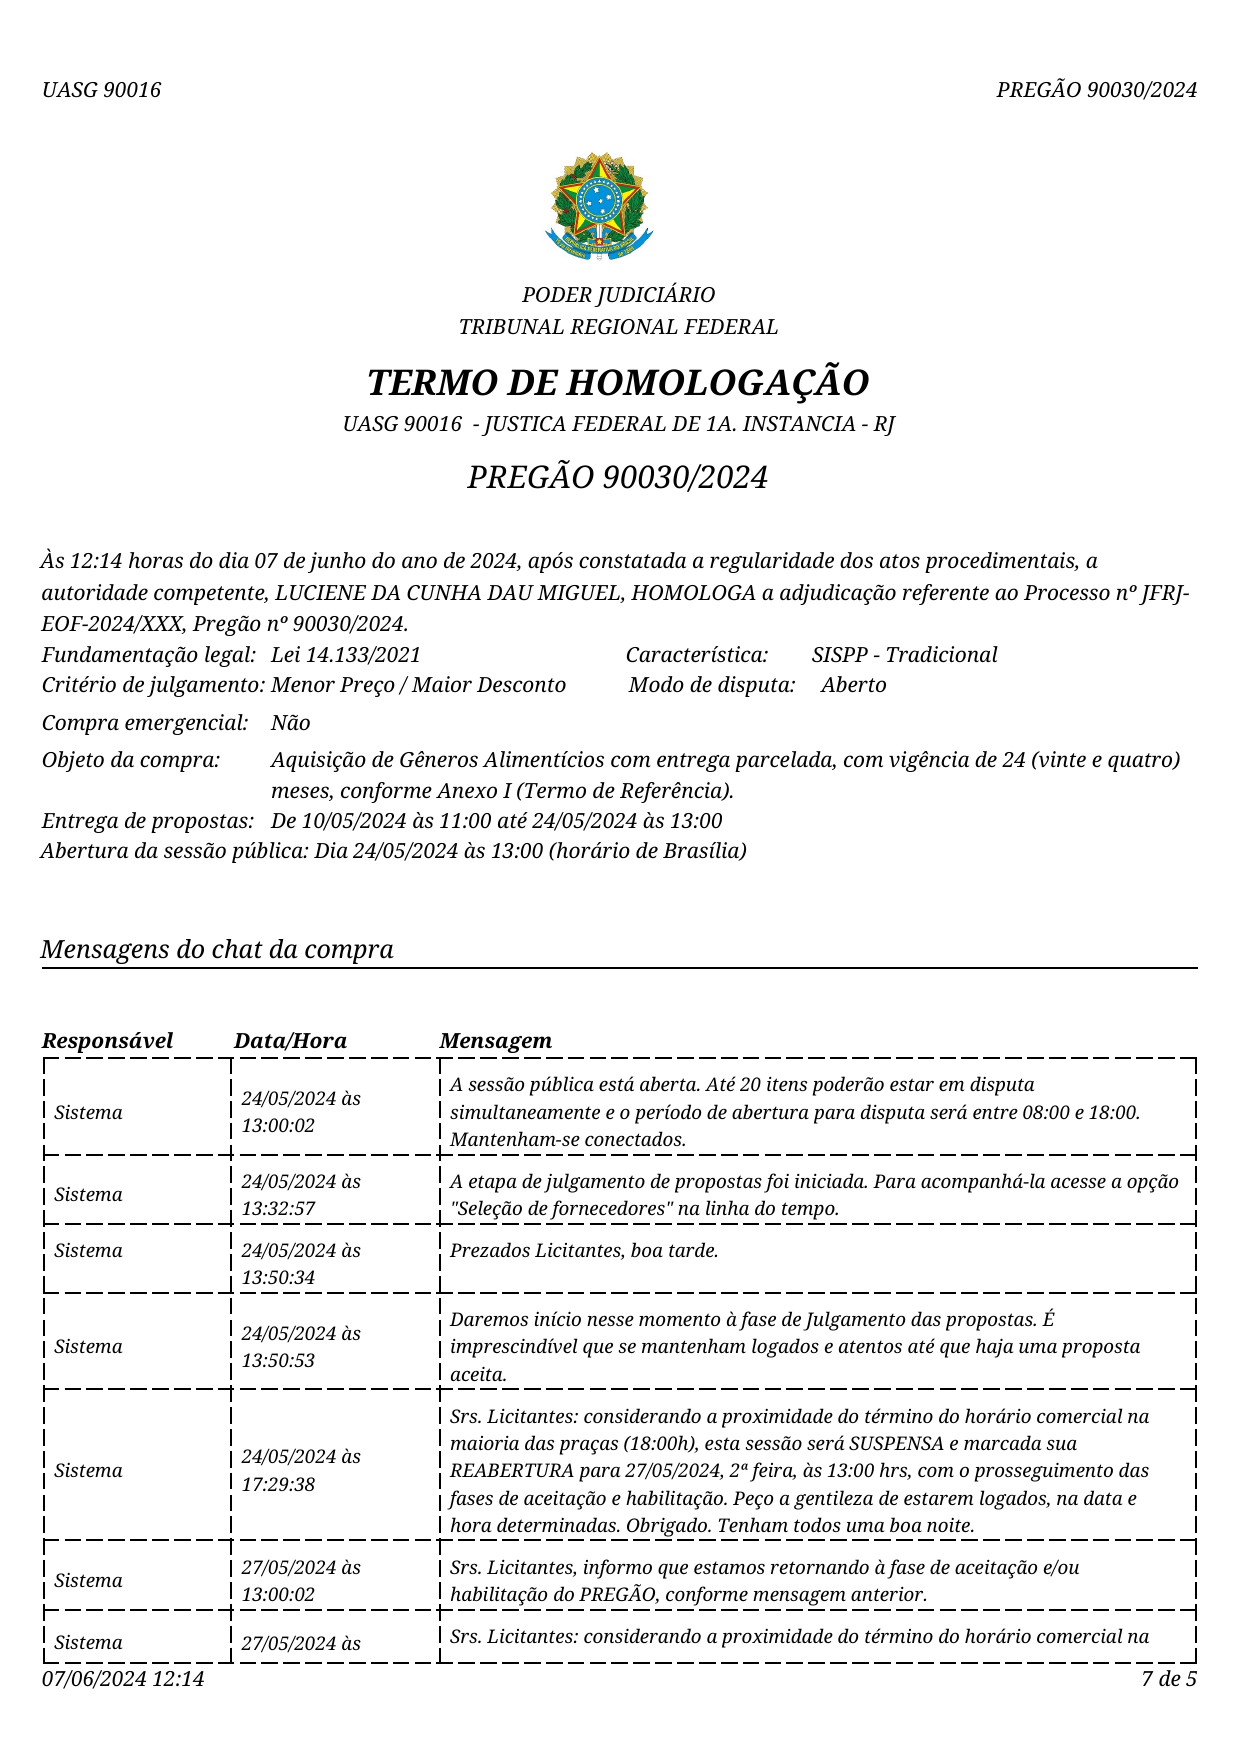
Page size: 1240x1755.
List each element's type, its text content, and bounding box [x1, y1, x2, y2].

table_cell Srs. Licitantes: considerando a proximidade do término do horário comercial na maioria das praças (18:00h), esta sessão será SUSPENSA e marcada sua REABERTURA para 27/05/2024, 2ª feira, às 13:00 hrs, com o prosseguimento das fases de aceitação e habilitação. Peço a gentileza de estarem logados, na data e hora determinadas. Obrigado. Tenham todos uma boa noite. [440, 1388, 1196, 1539]
table_cell Sistema [44, 1292, 231, 1388]
text Abertura da sessão pública: Dia 24/05/2024 às 13:00 (horário de Brasília) [40, 836, 1200, 864]
table_cell Não [271, 708, 1188, 745]
table_header Sistema [44, 1057, 231, 1153]
table_cell Entrega de propostas: [42, 806, 271, 836]
table_cell Daremos início nesse momento à fase de Julgamento das propostas. É imprescindível que se mantenham logados e atentos até que haja uma proposta aceita. [440, 1292, 1196, 1388]
table_header Lei 14.133/2021 Característica: SISPP - Tradicional [271, 640, 1188, 670]
table_cell Sistema [44, 1388, 231, 1539]
table_cell Srs. Licitantes, informo que estamos retornando à fase de aceitação e/ou habilitação do PREGÃO, conforme mensagem anterior. [440, 1539, 1196, 1608]
table_cell Prezados Licitantes, boa tarde. [440, 1223, 1196, 1292]
table_cell Sistema [44, 1154, 231, 1223]
table_header 24/05/2024 às 13:00:02 [231, 1057, 439, 1153]
table_cell 24/05/2024 às 13:32:57 [231, 1154, 439, 1223]
table_header Fundamentação legal: [42, 640, 271, 670]
table_cell 27/05/2024 às 13:00:02 [231, 1539, 439, 1608]
subtitle PREGÃO 90030/2024 [42, 455, 1198, 498]
table_cell 24/05/2024 às 17:29:38 [231, 1388, 439, 1539]
table_cell 24/05/2024 às 13:50:34 [231, 1223, 439, 1292]
table_cell Sistema [44, 1223, 231, 1292]
table_cell Sistema [44, 1609, 231, 1662]
table_cell Objeto da compra: [42, 745, 271, 806]
text PODER JUDICIÁRIO [42, 280, 1198, 308]
table_cell 24/05/2024 às 13:50:53 [231, 1292, 439, 1388]
table_cell Critério de julgamento: [42, 670, 271, 708]
text UASG 90016 - JUSTICA FEDERAL DE 1A. INSTANCIA - RJ [42, 409, 1198, 438]
table_header A sessão pública está aberta. Até 20 itens poderão estar em disputa simultaneamente e o período de abertura para disputa será entre 08:00 e 18:00. Mantenham-se conectados. [440, 1057, 1196, 1153]
table_cell Aquisição de Gêneros Alimentícios com entrega parcelada, com vigência de 24 (vinte e quatro) meses, conforme Anexo I (Termo de Referência). [271, 745, 1188, 806]
text Às 12:14 horas do dia 07 de junho do ano de 2024, após constatada a regularidade dos atos procedimentais, a autoridade competente, LUCIENE DA CUNHA DAU MIGUEL, HOMOLOGA a adjudicação referente ao Processo nº JFRJ-EOF-2024/XXX, Pregão nº 90030/2024. [40, 546, 1200, 637]
table_cell Compra emergencial: [42, 708, 271, 745]
text TRIBUNAL REGIONAL FEDERAL [42, 312, 1198, 340]
subtitle TERMO DE HOMOLOGAÇÃO [42, 358, 1198, 406]
table_cell 27/05/2024 às [231, 1609, 439, 1662]
table_cell A etapa de julgamento de propostas foi iniciada. Para acompanhá-la acesse a opção "Seleção de fornecedores" na linha do tempo. [440, 1154, 1196, 1223]
table_cell De 10/05/2024 às 11:00 até 24/05/2024 às 13:00 [271, 806, 1188, 836]
table_cell Srs. Licitantes: considerando a proximidade do término do horário comercial na [440, 1609, 1196, 1662]
table_cell Sistema [44, 1539, 231, 1608]
table_cell Menor Preço / Maior Desconto Modo de disputa: Aberto [271, 670, 1188, 708]
text Responsável Data/Hora Mensagem [42, 1027, 1200, 1055]
text Mensagens do chat da compra [40, 931, 1200, 966]
